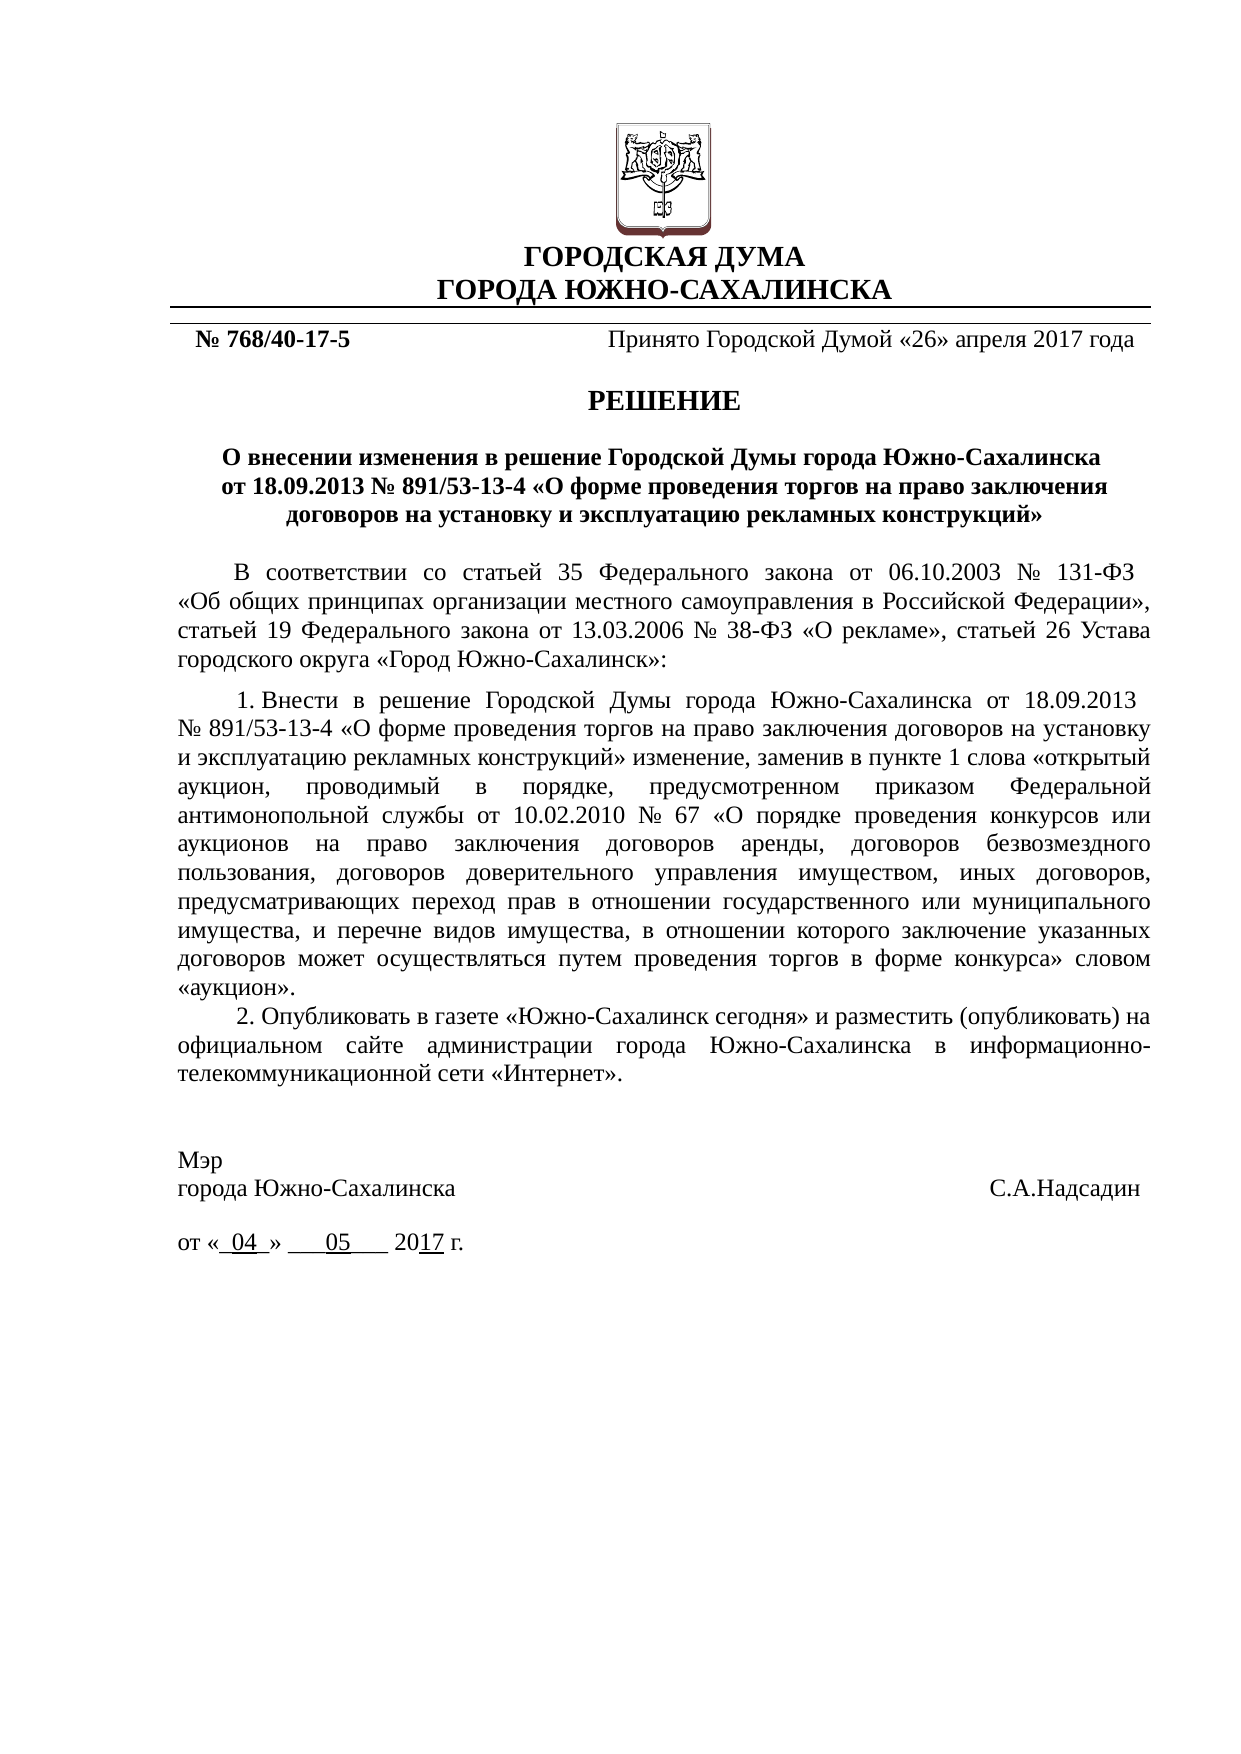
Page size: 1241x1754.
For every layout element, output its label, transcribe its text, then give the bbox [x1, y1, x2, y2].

text РЕШЕНИЕ [177, 383, 1152, 417]
text города Южно-Сахалинска С.А.Надсадин [177, 1173, 1152, 1202]
text О внесении изменения в решение Городской Думы города Южно-Сахалинска от 18.09.2013 № 891/53-13-4 «О форме проведения торгов на право заключения договоров на установку и эксплуатацию рекламных конструкций» [177, 442, 1152, 528]
text ГОРОДСКАЯ ДУМА [177, 239, 1152, 272]
text 2. Опубликовать в газете «Южно-Сахалинск сегодня» и разместить (опубликовать) на официальном сайте администрации города Южно-Сахалинска в информационно-телекоммуникационной сети «Интернет». [177, 1001, 1152, 1087]
text Мэр [177, 1145, 1152, 1173]
text от «_04_» ___05___ 2017 г. [177, 1227, 1152, 1256]
text № 768/40-17-5 Принято Городской Думой «26» апреля 2017 года [177, 324, 1152, 353]
text В соответствии со статьей 35 Федерального закона от 06.10.2003 № 131-ФЗ «Об общих принципах организации местного самоуправления в Российской Федерации», статьей 19 Федерального закона от 13.03.2006 № 38-ФЗ «О рекламе», статьей 26 Устава городского округа «Город Южно-Сахалинск»: [177, 557, 1152, 672]
text городА южно-сахалинскА [177, 272, 1152, 306]
text 1. Внести в решение Городской Думы города Южно-Сахалинска от 18.09.2013 № 891/53-13-4 «О форме проведения торгов на право заключения договоров на установку и эксплуатацию рекламных конструкций» изменение, заменив в пункте 1 слова «открытый аукцион, проводимый в порядке, предусмотренном приказом Федеральной антимонопольной службы от 10.02.2010 № 67 «О порядке проведения конкурсов или аукционов на право заключения договоров аренды, договоров безвозмездного пользования, договоров доверительного управления имуществом, иных договоров, предусматривающих переход прав в отношении государственного или муниципального имущества, и перечне видов имущества, в отношении которого заключение указанных договоров может осуществляться путем проведения торгов в форме конкурса» словом «аукцион». [177, 685, 1152, 1001]
table_header [170, 308, 1151, 323]
